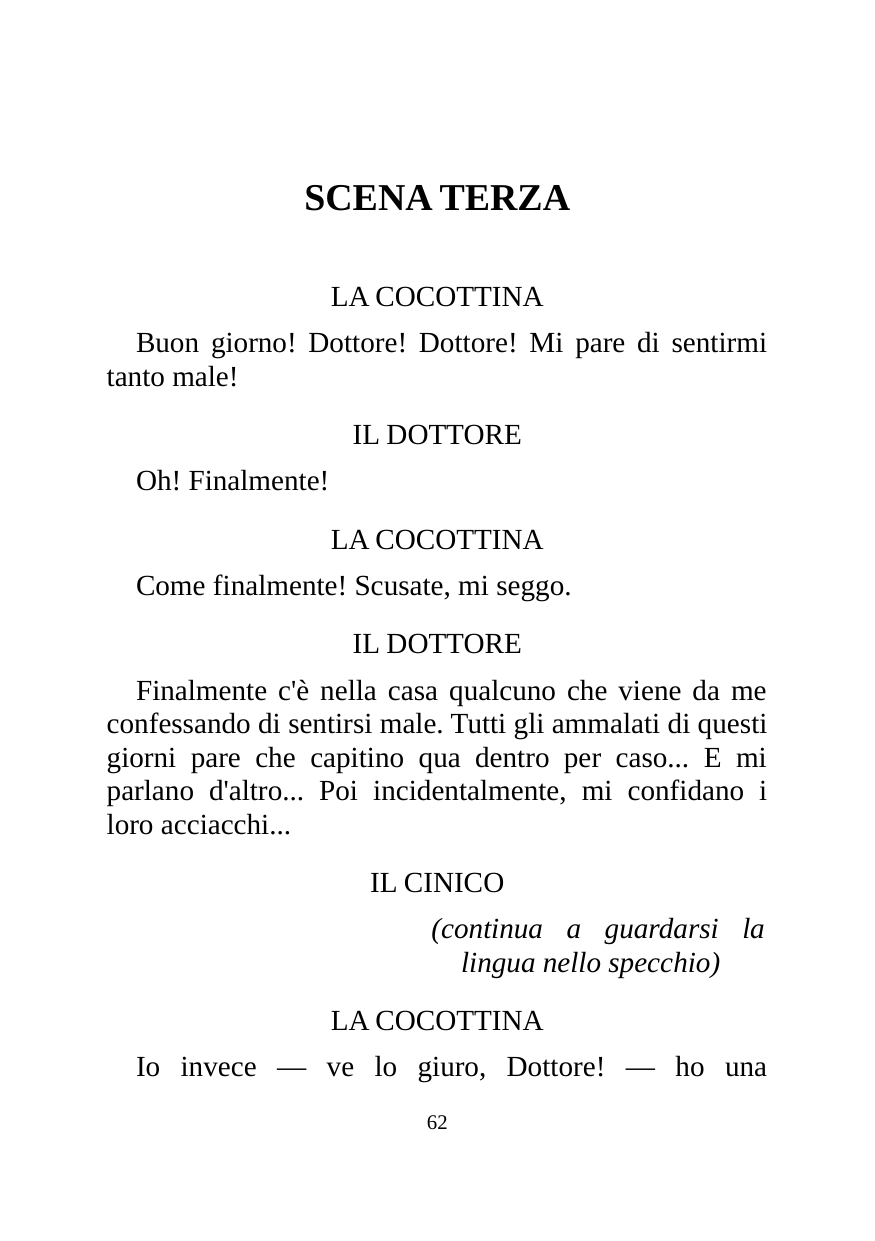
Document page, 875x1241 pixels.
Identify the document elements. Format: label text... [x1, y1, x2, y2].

text (continua a guardarsi la lingua nello specchio) [431, 911, 768, 978]
text LA COCOTTINA [106, 279, 768, 313]
text Io invece — ve lo giuro, Dottore! — ho una [106, 1049, 768, 1083]
text Finalmente c'è nella casa qualcuno che viene da me confessando di sentirsi male. Tutti gli ammalati di questi giorni pare che capitino qua dentro per caso... E mi parlano d'altro... Poi incidentalmente, mi confidano i loro acciacchi... [106, 673, 768, 840]
subtitle SCENA TERZA [106, 175, 768, 219]
text IL DOTTORE [106, 417, 768, 451]
text Buon giorno! Dottore! Dottore! Mi pare di sentirmi tanto male! [106, 325, 768, 392]
text LA COCOTTINA [106, 522, 768, 556]
text LA COCOTTINA [106, 1003, 768, 1037]
text IL DOTTORE [106, 627, 768, 660]
text IL CINICO [106, 865, 768, 899]
text Oh! Finalmente! [106, 463, 768, 497]
text Come finalmente! Scusate, mi seggo. [106, 568, 768, 602]
